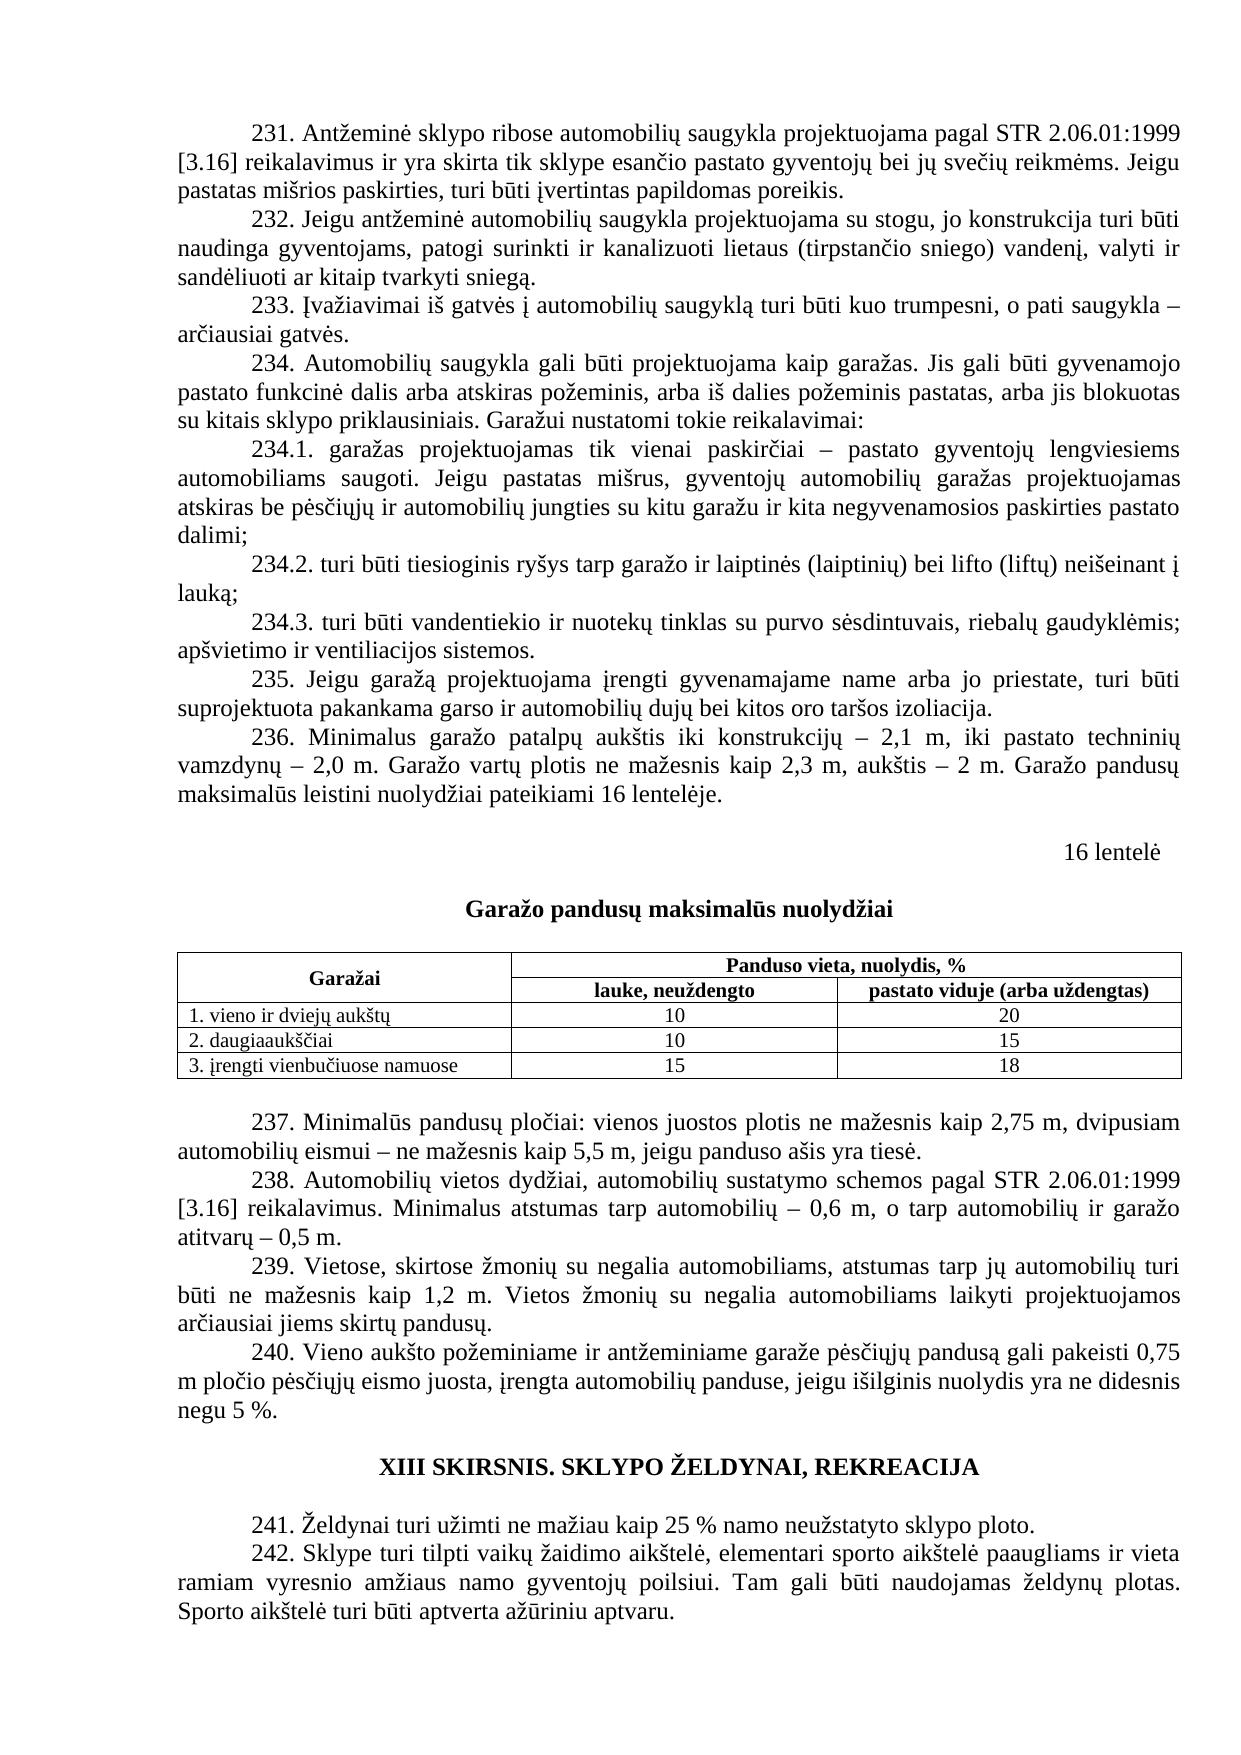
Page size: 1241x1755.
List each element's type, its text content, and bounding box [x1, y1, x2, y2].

table_cell 3. įrengti vienbučiuose namuose [178, 1053, 511, 1077]
text 233. Įvažiavimai iš gatvės į automobilių saugyklą turi būti kuo trumpesni, o pati saugykla – arčiausiai gatvės. [177, 291, 1181, 348]
text 234.2. turi būti tiesioginis ryšys tarp garažo ir laiptinės (laiptinių) bei lifto (liftų) neišeinant į lauką; [177, 549, 1181, 607]
table_cell 20 [838, 1003, 1181, 1027]
table_cell 15 [838, 1028, 1181, 1052]
table_cell 18 [838, 1053, 1181, 1077]
table_header Garažai [178, 953, 511, 1002]
text 237. Minimalūs pandusų pločiai: vienos juostos plotis ne mažesnis kaip 2,75 m, dvipusiam automobilių eismui – ne mažesnis kaip 5,5 m, jeigu panduso ašis yra tiesė. [177, 1107, 1181, 1165]
table_cell 2. daugiaaukščiai [178, 1028, 511, 1052]
text 234.1. garažas projektuojamas tik vienai paskirčiai – pastato gyventojų lengviesiems automobiliams saugoti. Jeigu pastatas mišrus, gyventojų automobilių garažas projektuojamas atskiras be pėsčiųjų ir automobilių jungties su kitu garažu ir kita negyvenamosios paskirties pastato dalimi; [177, 434, 1181, 549]
table_cell lauke, neuždengto [512, 978, 837, 1002]
text 236. Minimalus garažo patalpų aukštis iki konstrukcijų – 2,1 m, iki pastato techninių vamzdynų – 2,0 m. Garažo vartų plotis ne mažesnis kaip 2,3 m, aukštis – 2 m. Garažo pandusų maksimalūs leistini nuolydžiai pateikiami 16 lentelėje. [177, 722, 1181, 808]
text 234.3. turi būti vandentiekio ir nuotekų tinklas su purvo sėsdintuvais, riebalų gaudyklėmis; apšvietimo ir ventiliacijos sistemos. [177, 607, 1181, 664]
text 242. Sklype turi tilpti vaikų žaidimo aikštelė, elementari sporto aikštelė paaugliams ir vieta ramiam vyresnio amžiaus namo gyventojų poilsiui. Tam gali būti naudojamas želdynų plotas. Sporto aikštelė turi būti aptverta ažūriniu aptvaru. [177, 1538, 1181, 1625]
table_cell pastato viduje (arba uždengtas) [838, 978, 1181, 1002]
table_cell 15 [512, 1053, 837, 1077]
text 240. Vieno aukšto požeminiame ir antžeminiame garaže pėsčiųjų pandusą gali pakeisti 0,75 m pločio pėsčiųjų eismo juosta, įrengta automobilių panduse, jeigu išilginis nuolydis yra ne didesnis negu 5 %. [177, 1337, 1181, 1423]
text 238. Automobilių vietos dydžiai, automobilių sustatymo schemos pagal STR 2.06.01:1999 [3.16] reikalavimus. Minimalus atstumas tarp automobilių – 0,6 m, o tarp automobilių ir garažo atitvarų – 0,5 m. [177, 1165, 1181, 1251]
text 231. Antžeminė sklypo ribose automobilių saugykla projektuojama pagal STR 2.06.01:1999 [3.16] reikalavimus ir yra skirta tik sklype esančio pastato gyventojų bei jų svečių reikmėms. Jeigu pastatas mišrios paskirties, turi būti įvertintas papildomas poreikis. [177, 118, 1181, 204]
text 239. Vietose, skirtose žmonių su negalia automobiliams, atstumas tarp jų automobilių turi būti ne mažesnis kaip 1,2 m. Vietos žmonių su negalia automobiliams laikyti projektuojamos arčiausiai jiems skirtų pandusų. [177, 1251, 1181, 1337]
text XIII SKIRSNIS. SKLYPO ŽELDYNAI, REKREACIJA [177, 1452, 1181, 1481]
text 241. Želdynai turi užimti ne mažiau kaip 25 % namo neužstatyto sklypo ploto. [177, 1510, 1181, 1538]
table_header Panduso vieta, nuolydis, % [512, 953, 1181, 977]
table_cell 1. vieno ir dviejų aukštų [178, 1003, 511, 1027]
text 232. Jeigu antžeminė automobilių saugykla projektuojama su stogu, jo konstrukcija turi būti naudinga gyventojams, patogi surinkti ir kanalizuoti lietaus (tirpstančio sniego) vandenį, valyti ir sandėliuoti ar kitaip tvarkyti sniegą. [177, 204, 1181, 291]
text 235. Jeigu garažą projektuojama įrengti gyvenamajame name arba jo priestate, turi būti suprojektuota pakankama garso ir automobilių dujų bei kitos oro taršos izoliacija. [177, 664, 1181, 722]
table_cell 10 [512, 1003, 837, 1027]
table_cell 10 [512, 1028, 837, 1052]
text 234. Automobilių saugykla gali būti projektuojama kaip garažas. Jis gali būti gyvenamojo pastato funkcinė dalis arba atskiras požeminis, arba iš dalies požeminis pastatas, arba jis blokuotas su kitais sklypo priklausiniais. Garažui nustatomi tokie reikalavimai: [177, 348, 1181, 434]
text 16 lentelė [177, 837, 1181, 866]
text Garažo pandusų maksimalūs nuolydžiai [177, 894, 1181, 923]
